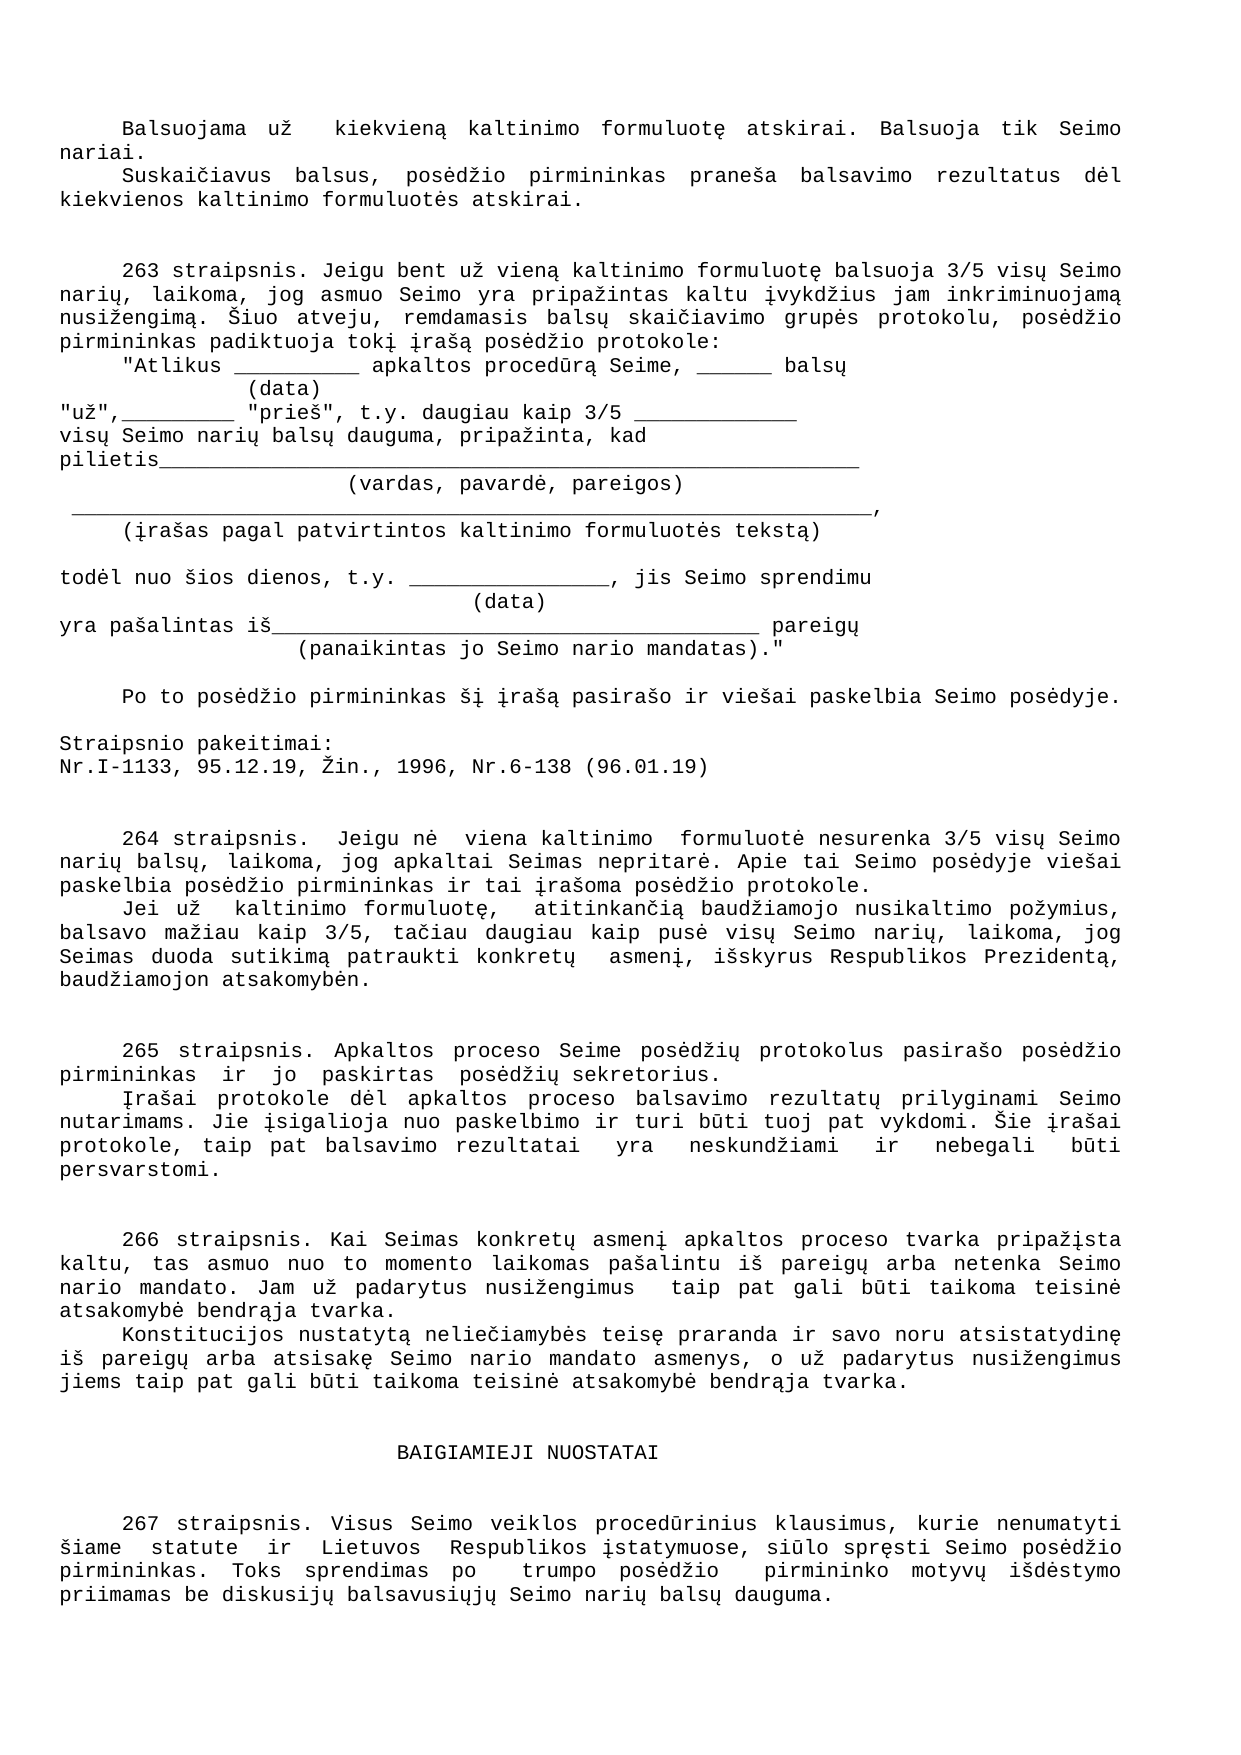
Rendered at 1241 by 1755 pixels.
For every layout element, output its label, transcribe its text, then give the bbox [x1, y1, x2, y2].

text ________________________________________________________________, [59, 496, 1122, 520]
text 263 straipsnis. Jeigu bent už vieną kaltinimo formuluotę balsuoja 3/5 visų Seimo narių, laikoma, jog asmuo Seimo yra pripažintas kaltu įvykdžius jam inkriminuojamą nusižengimą. Šiuo atveju, remdamasis balsų skaičiavimo grupės protokolu, posėdžio pirmininkas padiktuoja tokį įrašą posėdžio protokole: [59, 260, 1122, 354]
text 267 straipsnis. Visus Seimo veiklos procedūrinius klausimus, kurie nenumatyti šiame statute ir Lietuvos Respublikos įstatymuose, siūlo spręsti Seimo posėdžio pirmininkas. Toks sprendimas po trumpo posėdžio pirmininko motyvų išdėstymo priimamas be diskusijų balsavusiųjų Seimo narių balsų dauguma. [59, 1513, 1122, 1608]
text Po to posėdžio pirmininkas šį įrašą pasirašo ir viešai paskelbia Seimo posėdyje. [59, 686, 1122, 709]
text Nr.I-1133, 95.12.19, Žin., 1996, Nr.6-138 (96.01.19) [59, 757, 1122, 780]
text BAIGIAMIEJI NUOSTATAI [59, 1442, 1122, 1466]
text "už",_________ "prieš", t.y. daugiau kaip 3/5 _____________ [59, 402, 1122, 426]
text Jei už kaltinimo formuluotę, atitinkančią baudžiamojo nusikaltimo požymius, balsavo mažiau kaip 3/5, tačiau daugiau kaip pusė visų Seimo narių, laikoma, jog Seimas duoda sutikimą patraukti konkretų asmenį, išskyrus Respublikos Prezidentą, baudžiamojon atsakomybėn. [59, 898, 1122, 993]
text todėl nuo šios dienos, t.y. ________________, jis Seimo sprendimu [59, 567, 1122, 591]
text (panaikintas jo Seimo nario mandatas)." [59, 638, 1122, 662]
text Suskaičiavus balsus, posėdžio pirmininkas praneša balsavimo rezultatus dėl kiekvienos kaltinimo formuluotės atskirai. [59, 165, 1122, 213]
text 265 straipsnis. Apkaltos proceso Seime posėdžių protokolus pasirašo posėdžio pirmininkas ir jo paskirtas posėdžių sekretorius. [59, 1040, 1122, 1088]
text Straipsnio pakeitimai: [59, 733, 1122, 757]
text visų Seimo narių balsų dauguma, pripažinta, kad [59, 426, 1122, 449]
text (data) [59, 591, 1122, 615]
text "Atlikus __________ apkaltos procedūrą Seime, ______ balsų [59, 354, 1122, 378]
text Balsuojama už kiekvieną kaltinimo formuluotę atskirai. Balsuoja tik Seimo nariai. [59, 118, 1122, 165]
text (įrašas pagal patvirtintos kaltinimo formuluotės tekstą) [59, 520, 1122, 544]
text 264 straipsnis. Jeigu nė viena kaltinimo formuluotė nesurenka 3/5 visų Seimo narių balsų, laikoma, jog apkaltai Seimas nepritarė. Apie tai Seimo posėdyje viešai paskelbia posėdžio pirmininkas ir tai įrašoma posėdžio protokole. [59, 827, 1122, 898]
text Konstitucijos nustatytą neliečiamybės teisę praranda ir savo noru atsistatydinę iš pareigų arba atsisakę Seimo nario mandato asmenys, o už padarytus nusižengimus jiems taip pat gali būti taikoma teisinė atsakomybė bendrąja tvarka. [59, 1324, 1122, 1395]
text (data) [59, 378, 1122, 402]
text 266 straipsnis. Kai Seimas konkretų asmenį apkaltos proceso tvarka pripažįsta kaltu, tas asmuo nuo to momento laikomas pašalintu iš pareigų arba netenka Seimo nario mandato. Jam už padarytus nusižengimus taip pat gali būti taikoma teisinė atsakomybė bendrąja tvarka. [59, 1229, 1122, 1324]
text Įrašai protokole dėl apkaltos proceso balsavimo rezultatų prilyginami Seimo nutarimams. Jie įsigalioja nuo paskelbimo ir turi būti tuoj pat vykdomi. Šie įrašai protokole, taip pat balsavimo rezultatai yra neskundžiami ir nebegali būti persvarstomi. [59, 1088, 1122, 1182]
text pilietis________________________________________________________ [59, 449, 1122, 473]
text yra pašalintas iš_______________________________________ pareigų [59, 615, 1122, 638]
text (vardas, pavardė, pareigos) [59, 473, 1122, 496]
